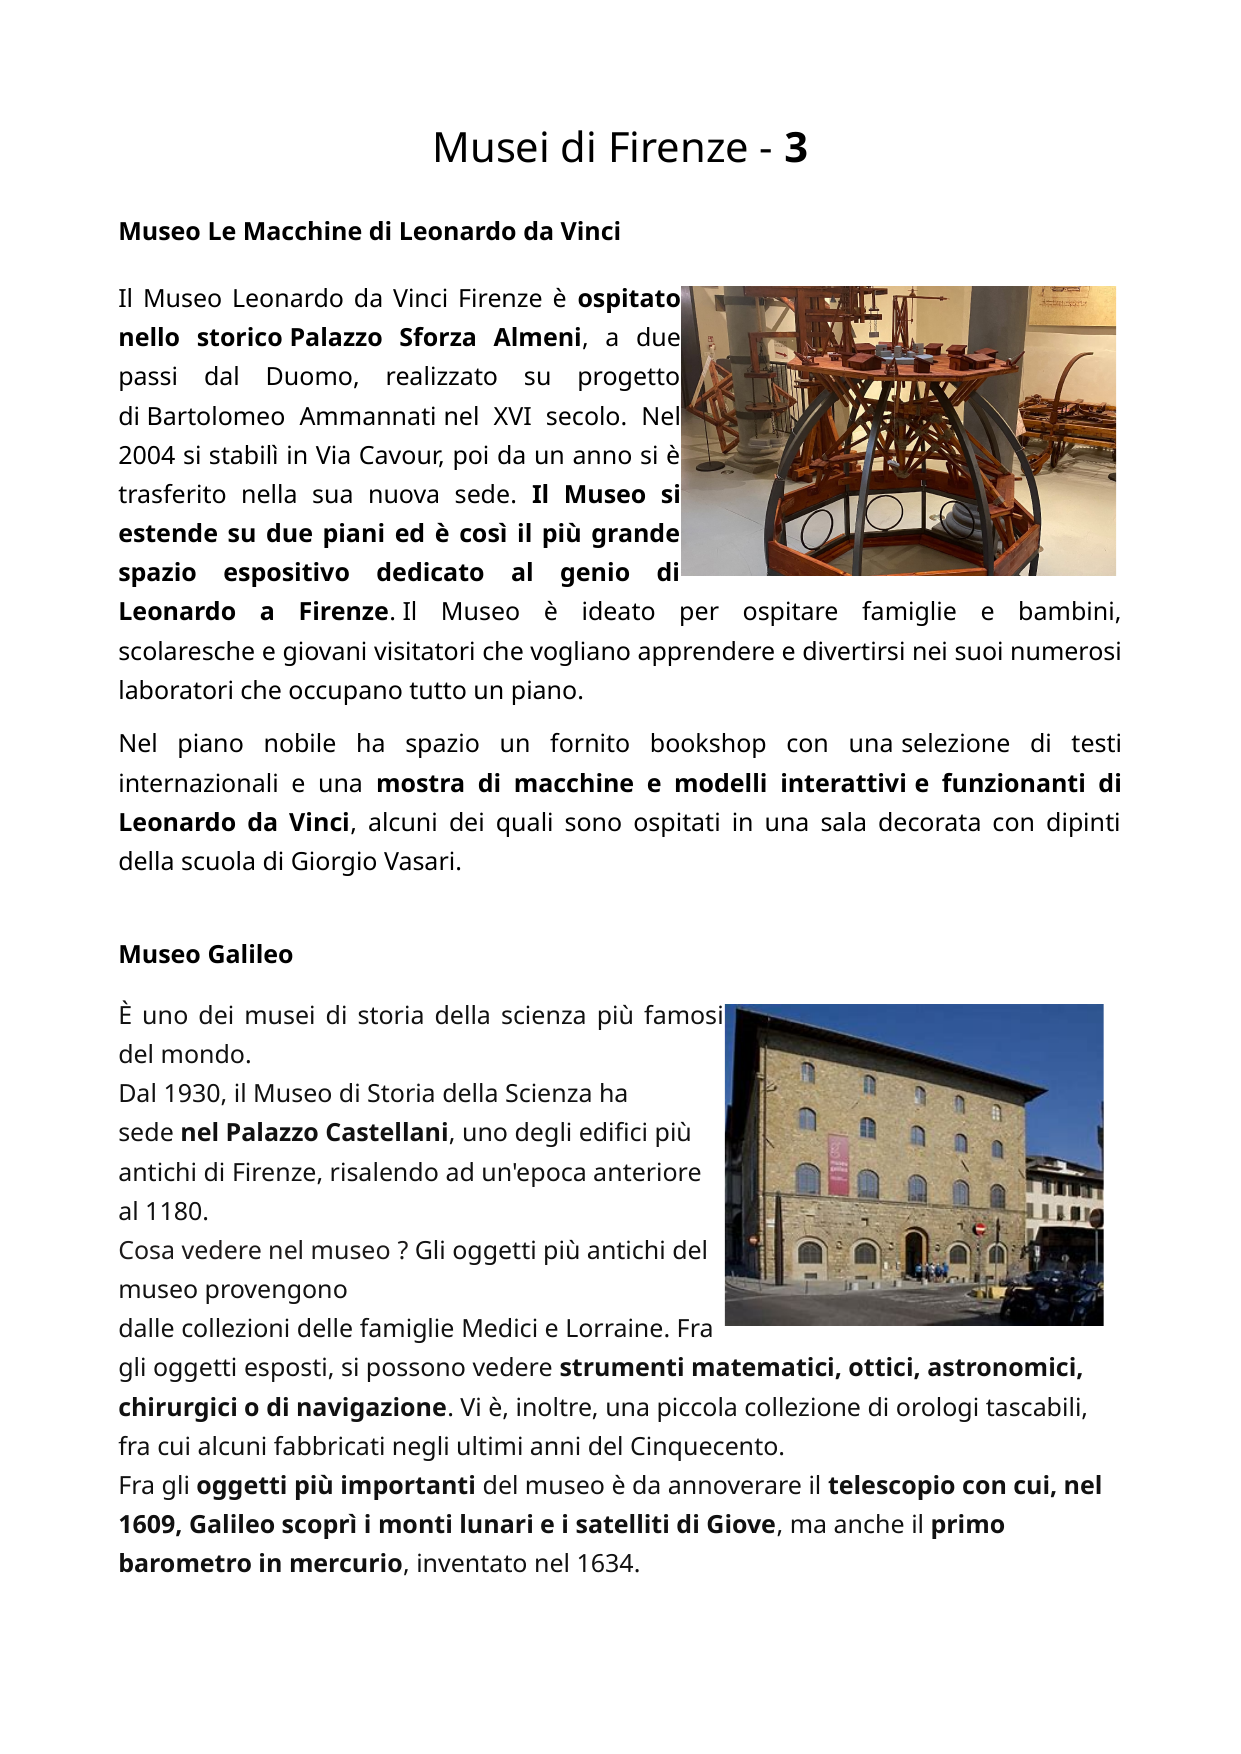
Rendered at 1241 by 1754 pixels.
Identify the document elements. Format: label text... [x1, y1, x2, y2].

picture [724, 1004, 1104, 1326]
text Musei di Firenze - 3 [118, 118, 1122, 175]
picture [681, 286, 1117, 576]
subtitle Museo Le Macchine di Leonardo da Vinci [118, 214, 1122, 248]
text È uno dei musei di storia della scienza più famosi del mondo. [118, 998, 1122, 1071]
text Nel piano nobile ha spazio un fornito bookshop con una selezione di testi internazionali e una mostra di macchine e modelli interattivi e funzionanti di Leonardo da Vinci, alcuni dei quali sono ospitati in una sala decorata con dipinti della scuola di Giorgio Vasari. [118, 726, 1122, 878]
text Il Museo Leonardo da Vinci Firenze è ospitato nello storico Palazzo Sforza Almeni, a due passi dal Duomo, realizzato su progetto di Bartolomeo Ammannati nel XVI secolo. Nel 2004 si stabilì in Via Cavour, poi da un anno si è trasferito nella sua nuova sede. Il Museo si estende su due piani ed è così il più grande spazio espositivo dedicato al genio di Leonardo a Firenze. Il Museo è ideato per ospitare famiglie e bambini, scolaresche e giovani visitatori che vogliano apprendere e divertirsi nei suoi numerosi laboratori che occupano tutto un piano. [118, 281, 1122, 706]
text Fra gli oggetti più importanti del museo è da annoverare il telescopio con cui, nel 1609, Galileo scoprì i monti lunari e i satelliti di Giove, ma anche il primo barometro in mercurio, inventato nel 1634. [118, 1468, 1122, 1580]
text Dal 1930, il Museo di Storia della Scienza ha sede nel Palazzo Castellani, uno degli edifici più antichi di Firenze, risalendo ad un'epoca anteriore al 1180. [118, 1076, 724, 1227]
subtitle Cosa vedere nel museo ? Gli oggetti più antichi del museo provengono dalle collezioni delle famiglie Medici e Lorraine. Fra gli oggetti esposti, si possono vedere strumenti matematici, ottici, astronomici, chirurgici o di navigazione. Vi è, inoltre, una piccola collezione di orologi tascabili, fra cui alcuni fabbricati negli ultimi anni del Cinquecento. [118, 1233, 1122, 1462]
subtitle Museo Galileo [118, 936, 1122, 970]
